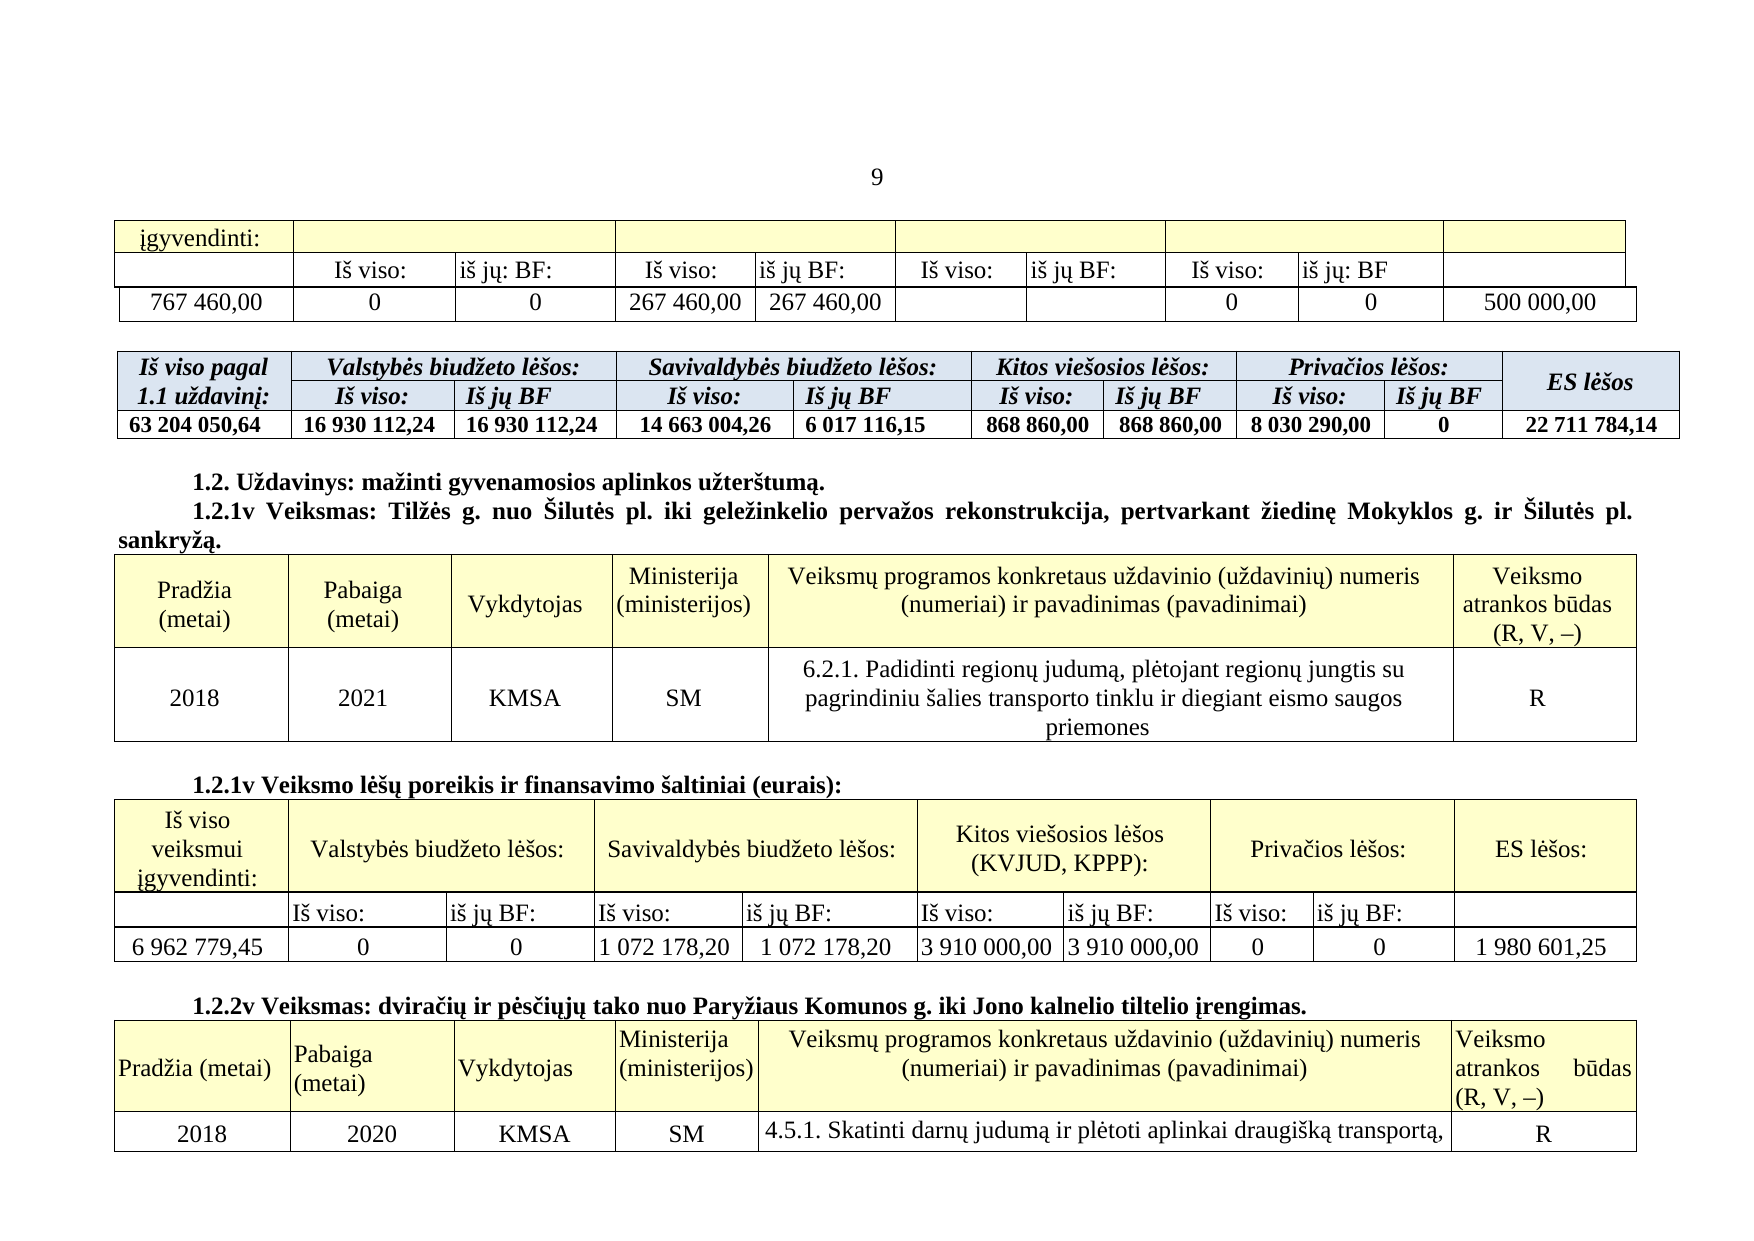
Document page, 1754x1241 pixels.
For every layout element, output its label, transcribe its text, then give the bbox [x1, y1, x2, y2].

table_header Ministerija (ministerijos) [613, 555, 768, 647]
table_cell iš jų BF: [756, 253, 895, 286]
table_cell SM [613, 648, 768, 741]
text 1.2.1v Veiksmas: Tilžės g. nuo Šilutės pl. iki geležinkelio pervažos rekonstrukcija, pertvarkant žiedinę Mokyklos g. ir Šilutės pl. sankryžą. [118, 496, 1636, 554]
table_cell 14 663 004,26 [617, 411, 793, 438]
table_header Vykdytojas [452, 555, 612, 647]
table_cell 2018 [115, 1112, 290, 1151]
table_cell Iš viso: [292, 381, 454, 410]
table_cell 2020 [291, 1112, 454, 1151]
table_cell 500 000,00 [1444, 288, 1636, 321]
table_cell 0 [1385, 411, 1502, 438]
table_header [1626, 220, 1636, 252]
table_header Pabaiga (metai) [291, 1021, 454, 1111]
table_header Kitos viešosios lėšos: [972, 352, 1236, 380]
table_cell 0 [294, 288, 455, 321]
table_header Savivaldybės biudžeto lėšos: [595, 800, 917, 891]
table_cell Iš viso: [294, 253, 455, 286]
table_cell 8 030 290,00 [1237, 411, 1384, 438]
table_cell SM [616, 1112, 758, 1151]
table_cell [1626, 252, 1636, 286]
table_cell 0 [1314, 928, 1454, 961]
table_header Kitos viešosios lėšos (KVJUD, KPPP): [918, 800, 1210, 891]
table_cell Iš viso: [289, 893, 446, 926]
table_cell 2021 [289, 648, 451, 741]
table_cell 1 072 178,20 [595, 928, 742, 961]
table_cell 0 [456, 288, 615, 321]
table_header Privačios lėšos: [1211, 800, 1454, 891]
table_cell 0 [1211, 928, 1313, 961]
table_header Iš viso pagal 1.1 uždavinį: [118, 352, 291, 410]
table_cell 267 460,00 [616, 288, 755, 321]
table_header Veiksmų programos konkretaus uždavinio (uždavinių) numeris (numeriai) ir pavadinimas (pavadinimai) [769, 555, 1453, 647]
table_cell Iš viso: [1166, 253, 1298, 286]
table_cell Iš viso: [1237, 381, 1384, 410]
text 1.2.2v Veiksmas: dviračių ir pėsčiųjų tako nuo Paryžiaus Komunos g. iki Jono kalnelio tiltelio įrengimas. [118, 991, 1636, 1020]
table_cell 0 [1299, 288, 1443, 321]
table_header Pradžia (metai) [115, 1021, 290, 1111]
table_cell 6.2.1. Padidinti regionų judumą, plėtojant regionų jungtis su pagrindiniu šalies transporto tinklu ir diegiant eismo saugos priemones [769, 648, 1453, 741]
table_header įgyvendinti: [115, 221, 293, 252]
table_cell 3 910 000,00 [1064, 928, 1210, 961]
table_cell KMSA [455, 1112, 615, 1151]
table_cell iš jų BF: [447, 893, 594, 926]
table_cell [896, 288, 1026, 321]
table_cell Iš viso: [1211, 893, 1313, 926]
table_header Veiksmo atrankos būdas (R, V, –) [1452, 1021, 1636, 1111]
table_cell R [1454, 648, 1636, 741]
table_cell KMSA [452, 648, 612, 741]
text 1.2.1v Veiksmo lėšų poreikis ir finansavimo šaltiniai (eurais): [118, 770, 1636, 799]
table_cell iš jų BF: [743, 893, 917, 926]
table_cell Iš jų BF [455, 381, 616, 410]
table_cell Iš viso: [896, 253, 1026, 286]
table_cell 63 204 050,64 [118, 411, 291, 438]
table_cell iš jų: BF [1299, 253, 1443, 286]
table_header Pabaiga (metai) [289, 555, 451, 647]
table_cell iš jų BF: [1064, 893, 1210, 926]
table_cell [115, 288, 119, 321]
table_cell 1 072 178,20 [743, 928, 917, 961]
table_header Valstybės biudžeto lėšos: [292, 352, 616, 380]
table_cell [1455, 893, 1636, 926]
table_header ES lėšos: [1455, 800, 1636, 891]
table_header [1444, 221, 1625, 252]
table_header Valstybės biudžeto lėšos: [289, 800, 594, 891]
text 1.2. Uždavinys: mažinti gyvenamosios aplinkos užterštumą. [118, 467, 1636, 496]
table_cell Iš viso: [918, 893, 1063, 926]
table_cell 4.5.1. Skatinti darnų judumą ir plėtoti aplinkai draugišką transportą, [759, 1112, 1451, 1151]
table_cell 1 980 601,25 [1455, 928, 1636, 961]
table_header Veiksmo atrankos būdas (R, V, –) [1454, 555, 1636, 647]
table_cell 868 860,00 [1104, 411, 1236, 438]
table_cell Iš jų BF [1104, 381, 1236, 410]
table_header Veiksmų programos konkretaus uždavinio (uždavinių) numeris (numeriai) ir pavadinimas (pavadinimai) [759, 1021, 1451, 1111]
table_header [1166, 221, 1443, 252]
table_cell 16 930 112,24 [455, 411, 616, 438]
table_cell [1444, 253, 1625, 286]
table_cell Iš viso: [617, 381, 793, 410]
table_cell 3 910 000,00 [918, 928, 1063, 961]
table_cell iš jų BF: [1027, 253, 1165, 286]
table_cell 0 [289, 928, 446, 961]
table_cell 267 460,00 [756, 288, 895, 321]
table_cell 2018 [115, 648, 288, 741]
table_header [896, 221, 1165, 252]
table_cell Iš jų BF [794, 381, 971, 410]
table_header Savivaldybės biudžeto lėšos: [617, 352, 971, 380]
table_header Vykdytojas [455, 1021, 615, 1111]
table_cell 6 962 779,45 [115, 928, 288, 961]
table_cell 6 017 116,15 [794, 411, 971, 438]
table_header Privačios lėšos: [1237, 352, 1502, 380]
table_cell 0 [1166, 288, 1298, 321]
table_cell 22 711 784,14 [1503, 411, 1679, 438]
table_header Ministerija (ministerijos) [616, 1021, 758, 1111]
table_header Iš viso veiksmui įgyvendinti: [115, 800, 288, 891]
table_header Pradžia (metai) [115, 555, 288, 647]
table_cell Iš jų BF [1385, 381, 1502, 410]
table_cell [115, 253, 293, 286]
table_cell 16 930 112,24 [292, 411, 454, 438]
table_cell iš jų BF: [1314, 893, 1454, 926]
table_cell 868 860,00 [972, 411, 1103, 438]
table_cell Iš viso: [616, 253, 755, 286]
table_cell Iš viso: [972, 381, 1103, 410]
table_cell [115, 893, 288, 926]
table_cell 0 [447, 928, 594, 961]
table_cell iš jų: BF: [456, 253, 615, 286]
table_cell [1027, 288, 1165, 321]
table_header [294, 221, 615, 252]
table_cell R [1452, 1112, 1636, 1151]
table_cell Iš viso: [595, 893, 742, 926]
table_cell 767 460,00 [120, 288, 293, 321]
table_header [616, 221, 895, 252]
table_header ES lėšos [1503, 352, 1679, 410]
